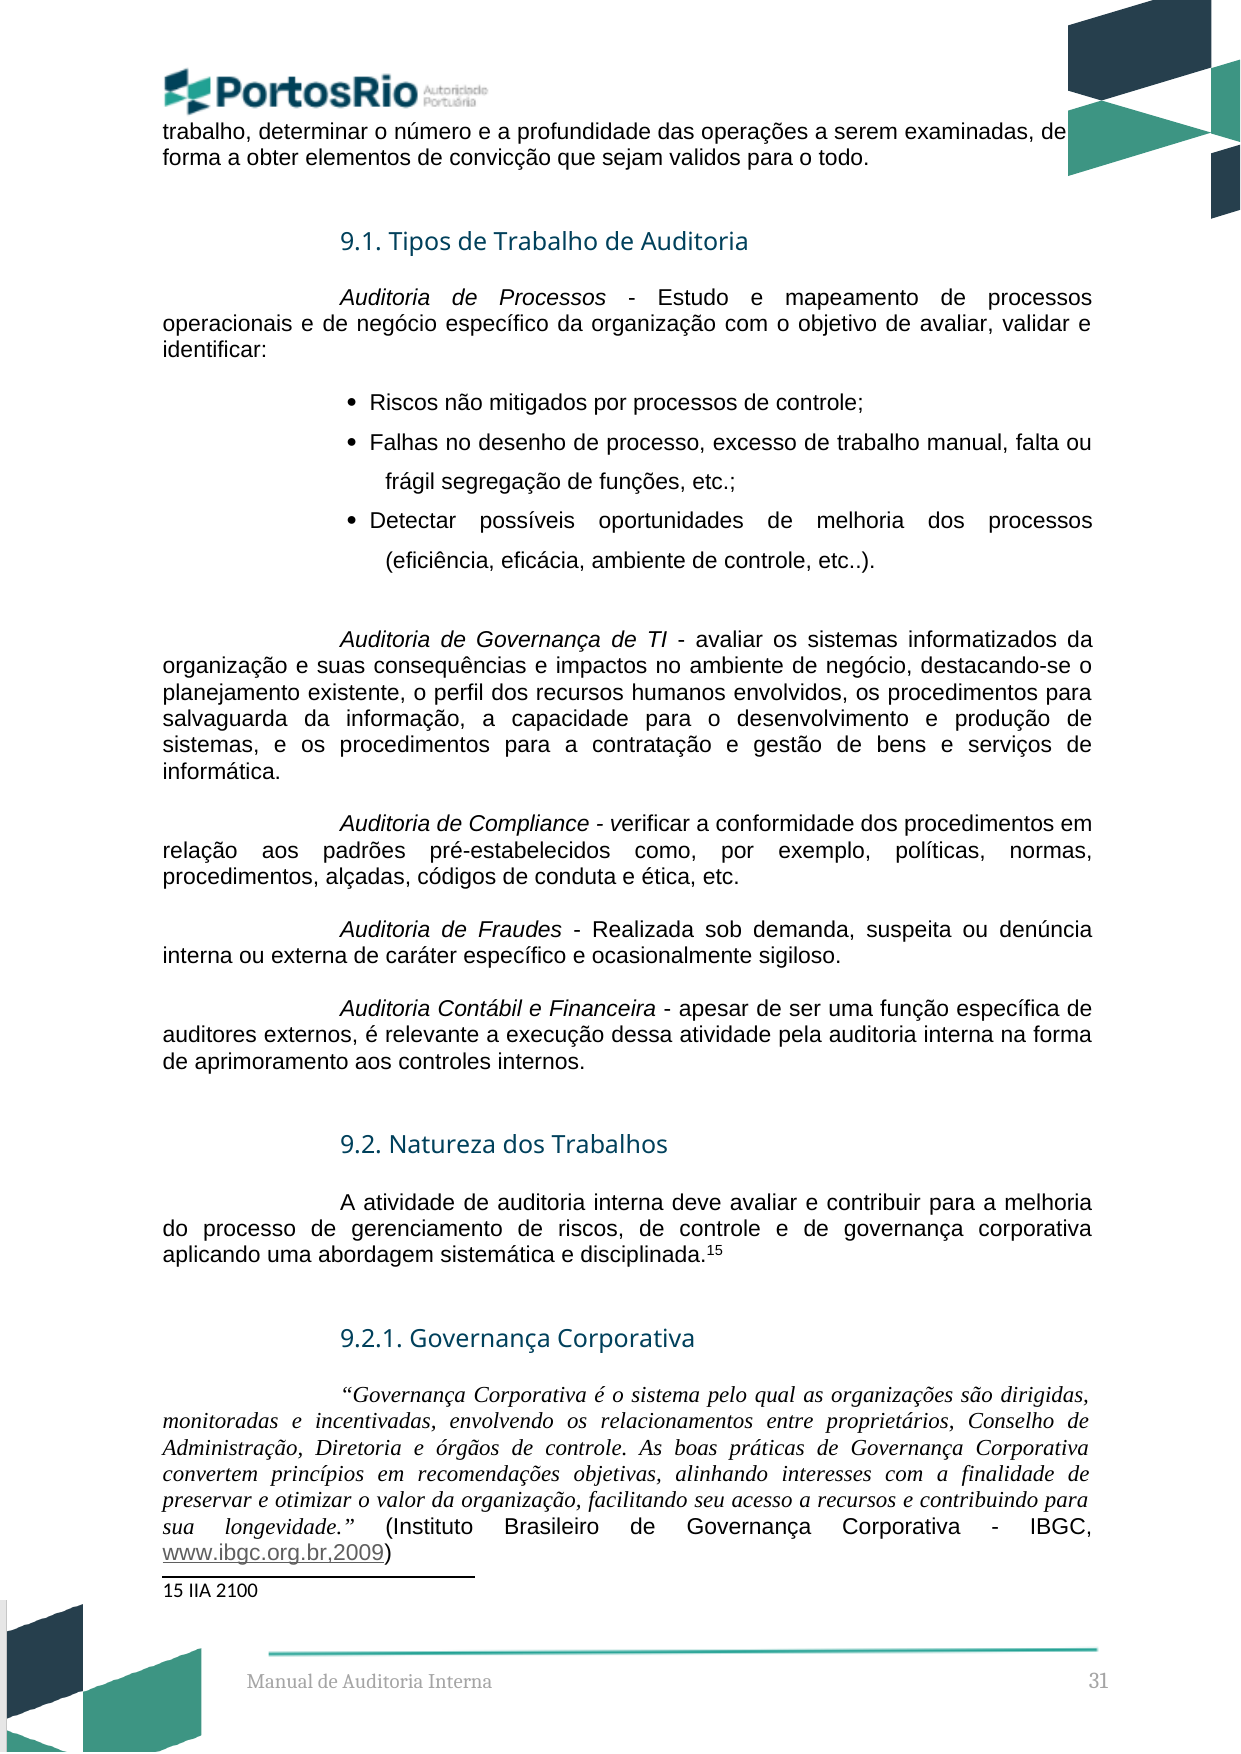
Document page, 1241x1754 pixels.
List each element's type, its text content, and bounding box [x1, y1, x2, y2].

list Detectar possíveis oportunidades de melhoria dos processos (eficiência, eficácia, ambiente de controle, etc..). [348, 507, 1093, 573]
list A atividade de auditoria interna deve avaliar e contribuir para a melhoria do processo de gerenciamento de riscos, de controle e de governança corporativa aplicando uma abordagem sistemática e disciplinada. [162, 1189, 1093, 1268]
list Auditoria Contábil e Financeira - apesar de ser uma função específica de auditores externos, é relevante a execução dessa atividade pela auditoria interna na forma de aprimoramento aos controles internos. [162, 995, 1093, 1074]
list Auditoria de Fraudes - Realizada sob demanda, suspeita ou denúncia interna ou externa de caráter específico e ocasionalmente sigiloso. [162, 916, 1093, 968]
list 9.2.1. Governança Corporativa [162, 1321, 1093, 1354]
list Auditoria de Processos - Estudo e mapeamento de processos operacionais e de negócio específico da organização com o objetivo de avaliar, validar e identificar: [162, 284, 1093, 363]
list Riscos não mitigados por processos de controle; [348, 389, 1093, 415]
list 9.2. Natureza dos Trabalhos [162, 1127, 1093, 1161]
text IIA 2100 [162, 1577, 1107, 1602]
text “Governança Corporativa é o sistema pelo qual as organizações são dirigidas, monitoradas e incentivadas, envolvendo os relacionamentos entre proprietários, Conselho de Administração, Diretoria e órgãos de controle. As boas práticas de Governança Corporativa convertem princípios em recomendações objetivas, alinhando interesses com a finalidade de preservar e otimizar o valor da organização, facilitando seu acesso a recursos e contribuindo para sua longevidade.” (Instituto Brasileiro de Governança Corporativa - IBGC, www.ibgc.org.br,2009) [162, 1381, 1093, 1566]
list Falhas no desenho de processo, excesso de trabalho manual, falta ou frágil segregação de funções, etc.; [348, 428, 1093, 494]
list trabalho, determinar o número e a profundidade das operações a serem examinadas, de forma a obter elementos de convicção que sejam validos para o todo. [162, 118, 1068, 171]
text Auditoria de Governança de TI - avaliar os sistemas informatizados da organização e suas consequências e impactos no ambiente de negócio, destacando-se o planejamento existente, o perfil dos recursos humanos envolvidos, os procedimentos para salvaguarda da informação, a capacidade para o desenvolvimento e produção de sistemas, e os procedimentos para a contratação e gestão de bens e serviços de informática. [162, 626, 1093, 784]
list 9.1. Tipos de Trabalho de Auditoria [162, 223, 1093, 257]
list Auditoria de Compliance - verificar a conformidade dos procedimentos em relação aos padrões pré-estabelecidos como, por exemplo, políticas, normas, procedimentos, alçadas, códigos de conduta e ética, etc. [162, 810, 1093, 889]
